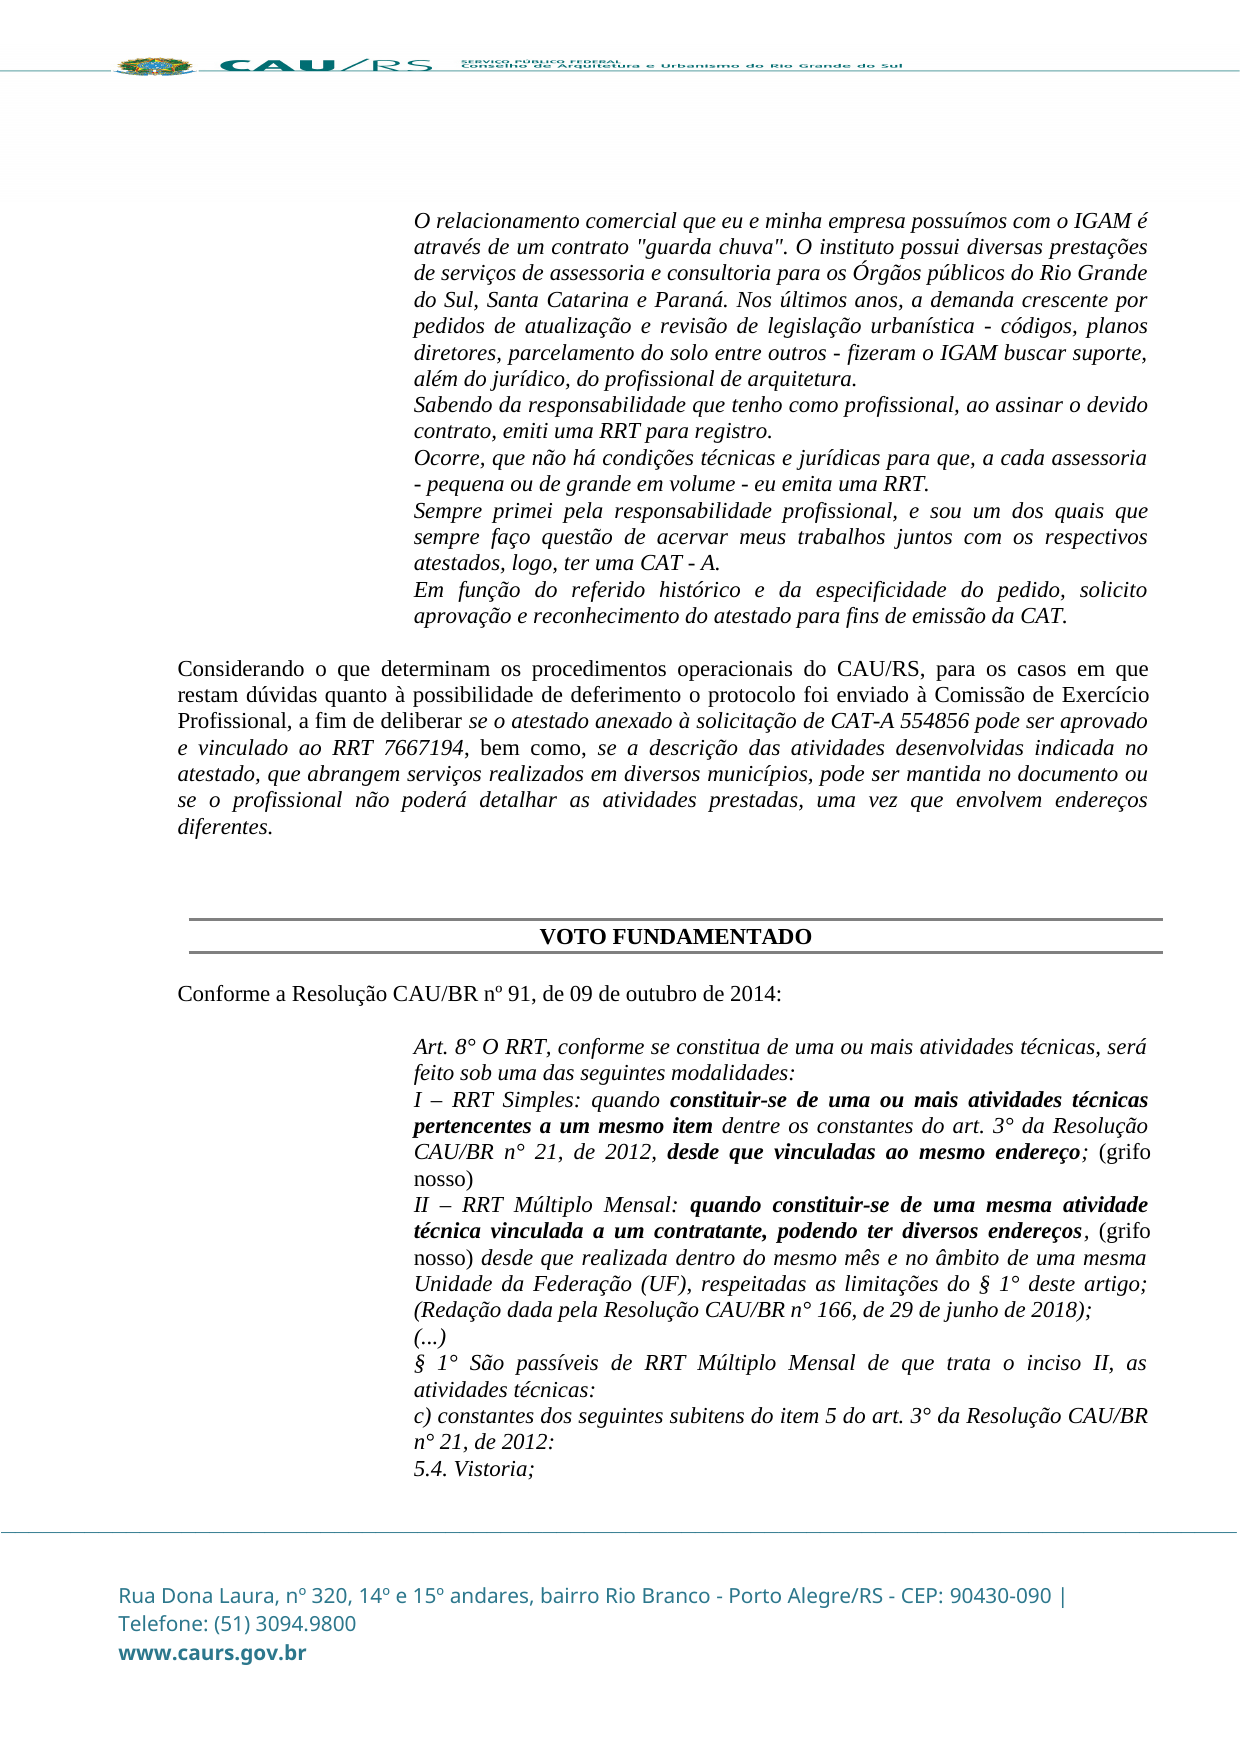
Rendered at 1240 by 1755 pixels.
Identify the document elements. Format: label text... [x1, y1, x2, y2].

table_header VOTO FUNDAMENTADO [189, 921, 1163, 951]
text I – RRT Simples: quando constituir-se de uma ou mais atividades técnicas pertencentes a um mesmo item dentre os constantes do art. 3° da Resolução CAU/BR n° 21, de 2012, desde que vinculadas ao mesmo endereço; (grifo nosso) [413, 1086, 1151, 1191]
text Em função do referido histórico e da especificidade do pedido, solicito aprovação e reconhecimento do atestado para fins de emissão da CAT. [413, 576, 1151, 628]
text Conforme a Resolução CAU/BR nº 91, de 09 de outubro de 2014: [177, 980, 1151, 1007]
text Considerando o que determinam os procedimentos operacionais do CAU/RS, para os casos em que restam dúvidas quanto à possibilidade de deferimento o protocolo foi enviado à Comissão de Exercício Profissional, a fim de deliberar se o atestado anexado à solicitação de CAT-A 554856 pode ser aprovado e vinculado ao RRT 7667194, bem como, se a descrição das atividades desenvolvidas indicada no atestado, que abrangem serviços realizados em diversos municípios, pode ser mantida no documento ou se o profissional não poderá detalhar as atividades prestadas, uma vez que envolvem endereços diferentes. [177, 655, 1151, 839]
text Ocorre, que não há condições técnicas e jurídicas para que, a cada assessoria - pequena ou de grande em volume - eu emita uma RRT. [413, 444, 1151, 497]
text § 1° São passíveis de RRT Múltiplo Mensal de que trata o inciso II, as atividades técnicas: [413, 1349, 1151, 1402]
text 5.4. Vistoria; [413, 1455, 1151, 1481]
text (...) [413, 1323, 1151, 1349]
text Sabendo da responsabilidade que tenho como profissional, ao assinar o devido contrato, emiti uma RRT para registro. [413, 391, 1151, 444]
text O relacionamento comercial que eu e minha empresa possuímos com o IGAM é através de um contrato "guarda chuva". O instituto possui diversas prestações de serviços de assessoria e consultoria para os Órgãos públicos do Rio Grande do Sul, Santa Catarina e Paraná. Nos últimos anos, a demanda crescente por pedidos de atualização e revisão de legislação urbanística - códigos, planos diretores, parcelamento do solo entre outros - fizeram o IGAM buscar suporte, além do jurídico, do profissional de arquitetura. [413, 207, 1151, 391]
text Art. 8° O RRT, conforme se constitua de uma ou mais atividades técnicas, será feito sob uma das seguintes modalidades: [413, 1033, 1151, 1086]
text Sempre primei pela responsabilidade profissional, e sou um dos quais que sempre faço questão de acervar meus trabalhos juntos com os respectivos atestados, logo, ter uma CAT - A. [413, 497, 1151, 576]
text c) constantes dos seguintes subitens do item 5 do art. 3° da Resolução CAU/BR n° 21, de 2012: [413, 1402, 1151, 1455]
text II – RRT Múltiplo Mensal: quando constituir-se de uma mesma atividade técnica vinculada a um contratante, podendo ter diversos endereços, (grifo nosso) desde que realizada dentro do mesmo mês e no âmbito de uma mesma Unidade da Federação (UF), respeitadas as limitações do § 1° deste artigo; (Redação dada pela Resolução CAU/BR n° 166, de 29 de junho de 2018); [413, 1191, 1151, 1323]
